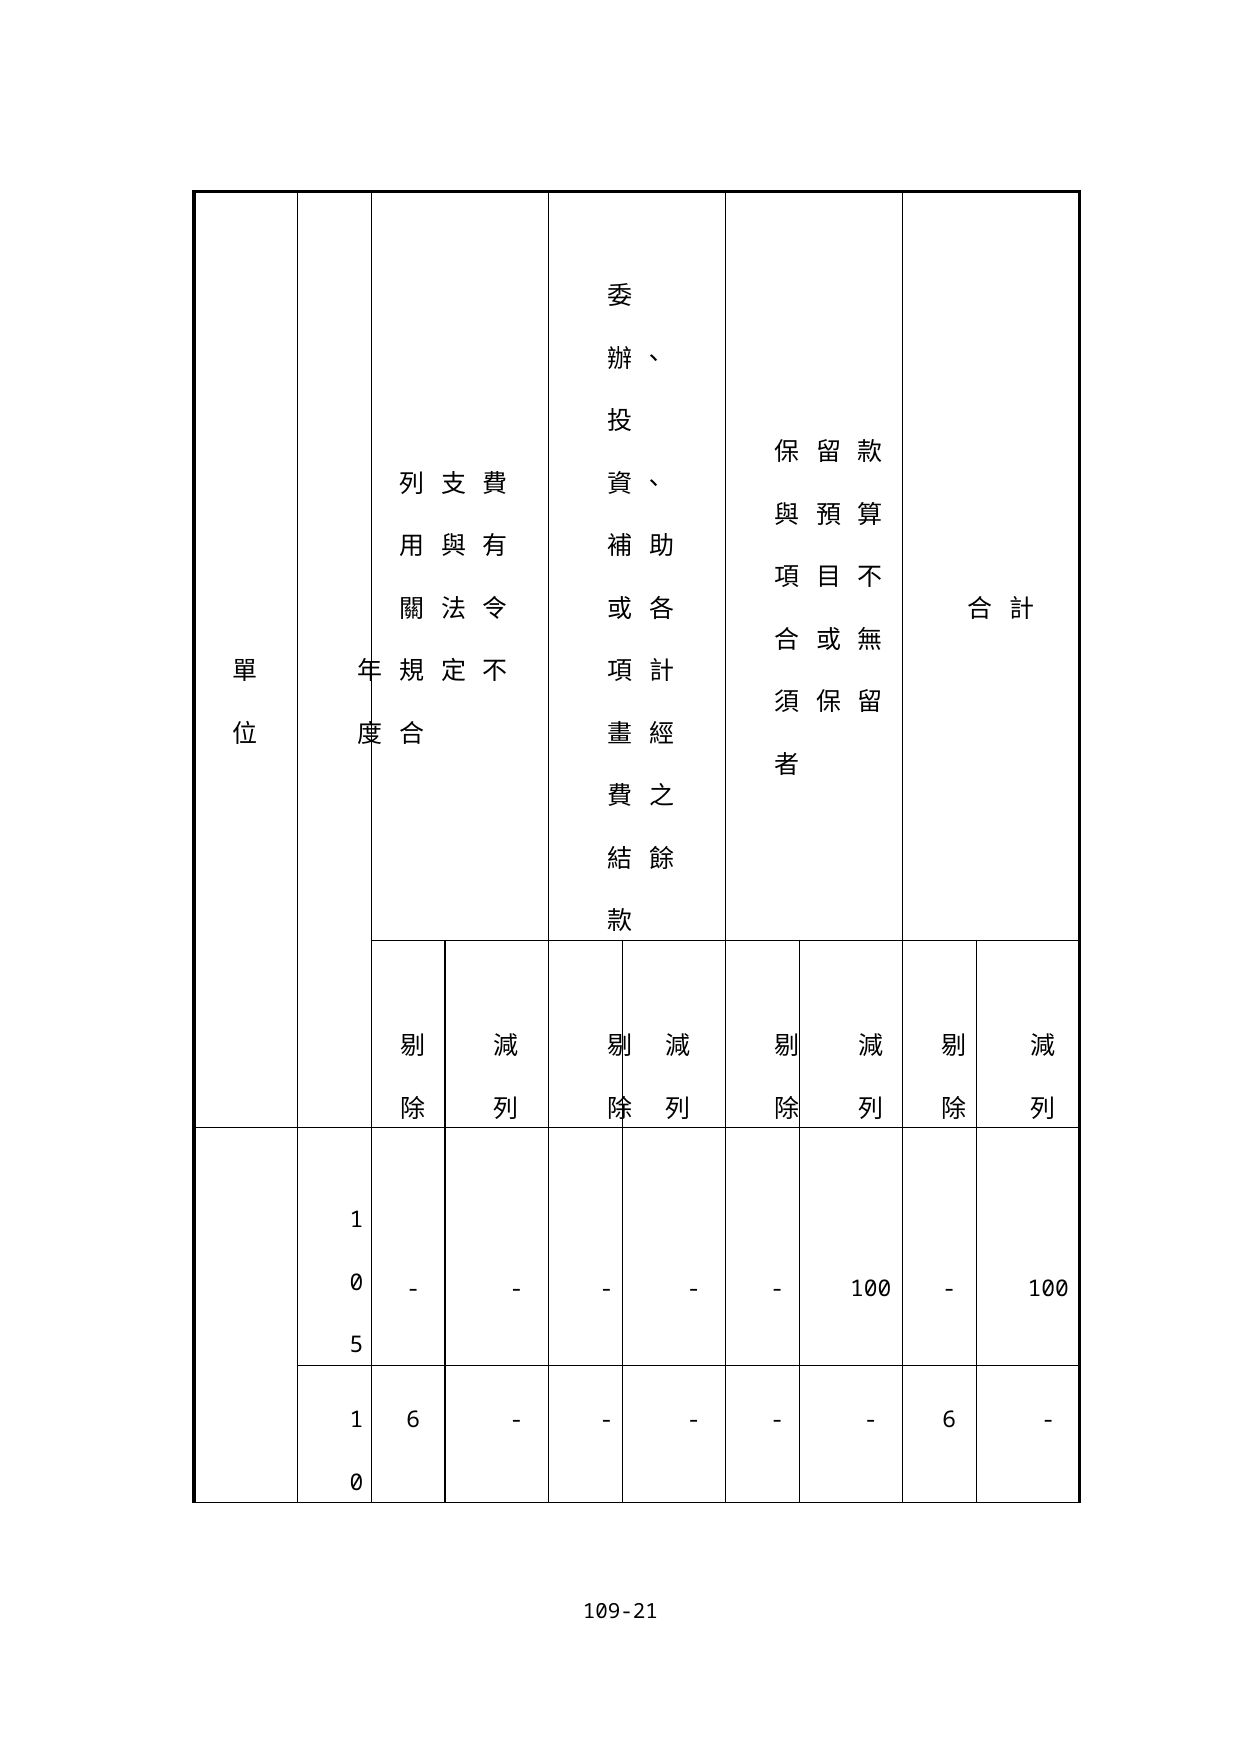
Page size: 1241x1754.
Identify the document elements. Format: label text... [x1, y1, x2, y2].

table_cell 剔除 [372, 941, 444, 1127]
table_cell 10 [298, 1366, 371, 1502]
table_cell - [623, 1128, 725, 1365]
table_header 年度 [298, 193, 371, 1127]
table_cell - [726, 1366, 799, 1502]
table_cell - [623, 1366, 725, 1502]
table_cell 105 [298, 1128, 371, 1365]
table_cell 6 [372, 1366, 444, 1502]
table_header 保留款與預算項目不合或無須保留者 [726, 193, 902, 939]
table_cell - [549, 1366, 622, 1502]
table_header 列支費用與有關法令規定不合 [372, 193, 548, 939]
table_cell - [446, 1128, 548, 1365]
table_header 委辦、投資、補助或各項計畫經費之結餘款 [549, 193, 725, 939]
table_cell 減列 [800, 941, 902, 1127]
table_cell 減列 [977, 941, 1078, 1127]
table_cell - [372, 1128, 444, 1365]
table_cell - [446, 1366, 548, 1502]
table_cell 剔除 [549, 941, 622, 1127]
table_cell - [977, 1366, 1078, 1502]
table_cell 6 [903, 1366, 976, 1502]
table_header 合計 [903, 193, 1078, 939]
table_cell 減列 [446, 941, 548, 1127]
table_cell 100 [977, 1128, 1078, 1365]
table_cell 100 [800, 1128, 902, 1365]
table_cell - [800, 1366, 902, 1502]
table_cell [196, 1128, 297, 1502]
table_cell 減列 [623, 941, 725, 1127]
table_cell 剔除 [903, 941, 976, 1127]
table_cell 剔除 [726, 941, 799, 1127]
table_cell - [549, 1128, 622, 1365]
table_cell - [903, 1128, 976, 1365]
table_header 單位 [196, 193, 297, 1127]
table_cell - [726, 1128, 799, 1365]
